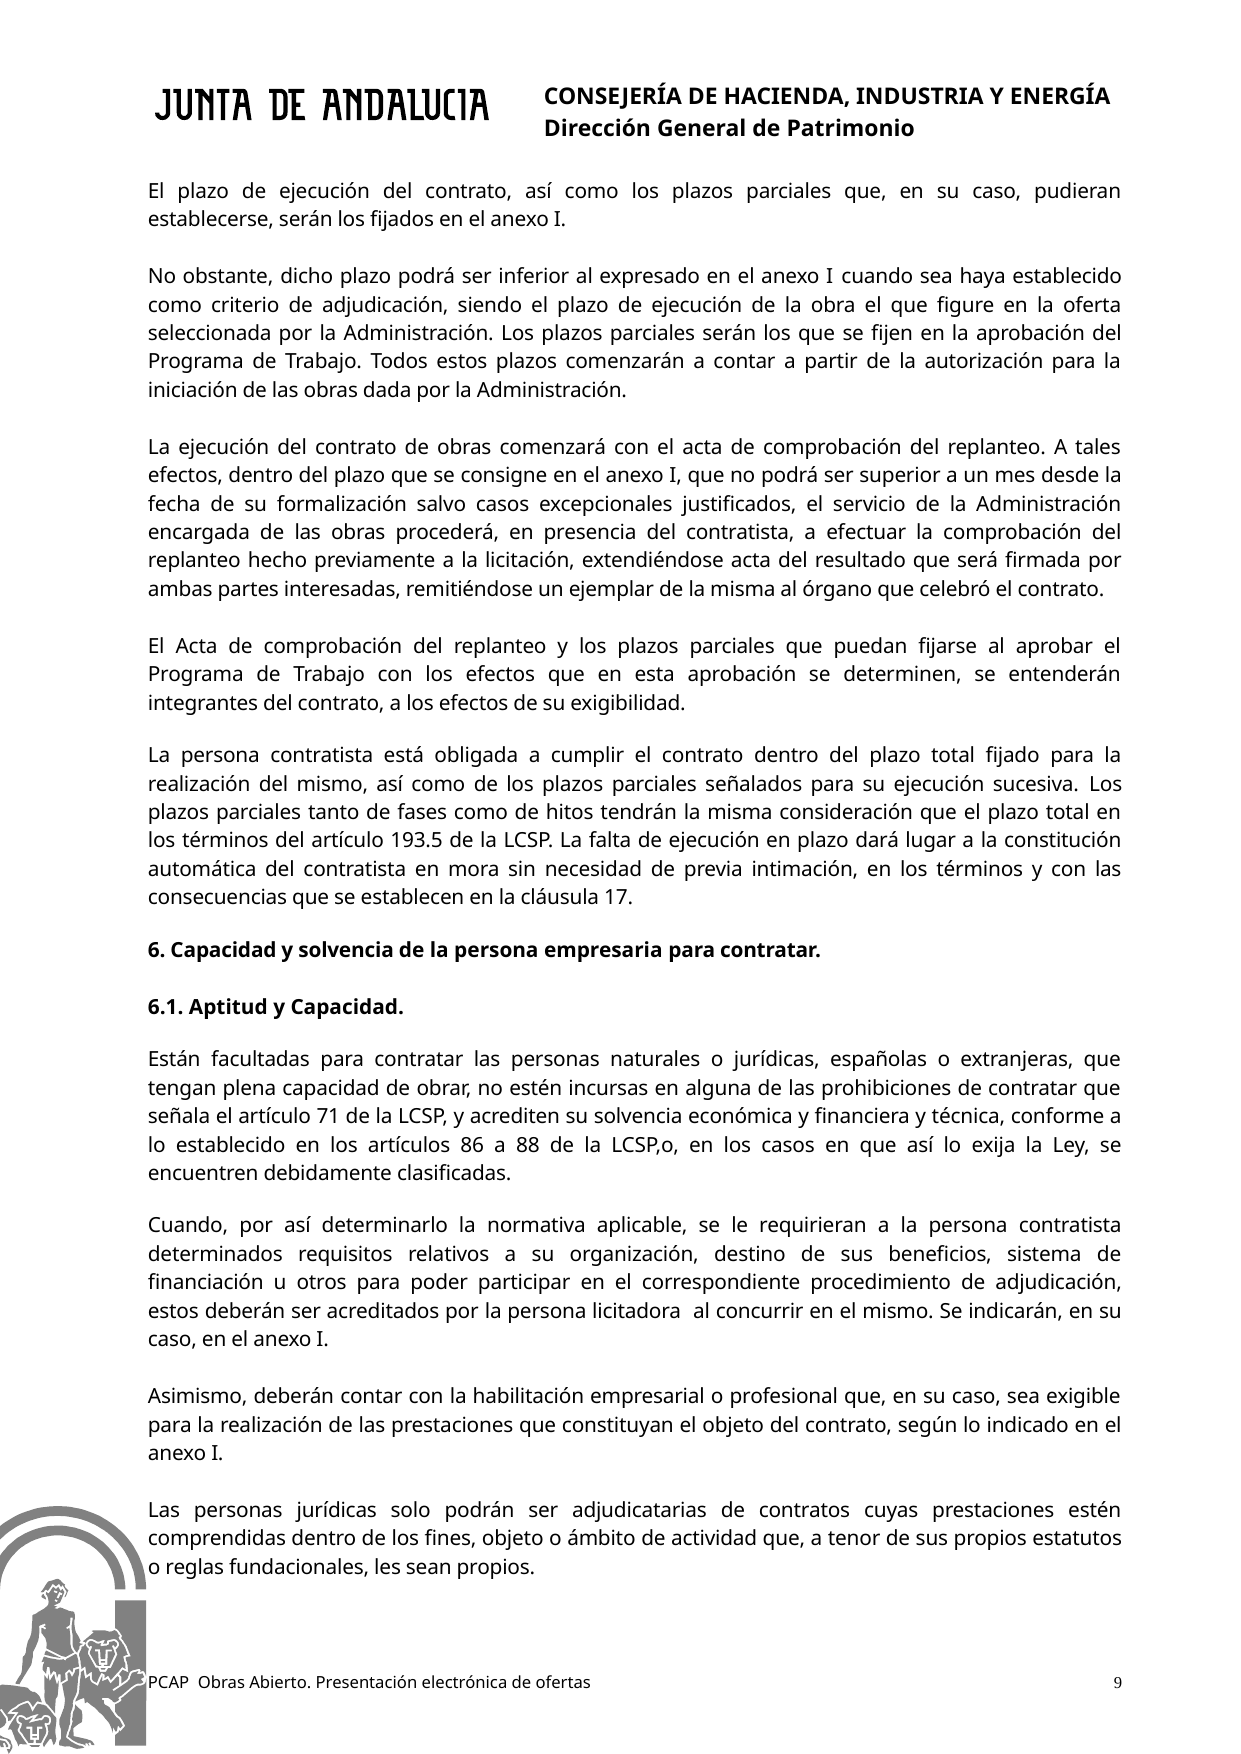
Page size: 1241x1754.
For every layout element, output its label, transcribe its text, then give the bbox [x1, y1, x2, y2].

text 6.1. Aptitud y Capacidad. [148, 992, 1122, 1020]
text Cuando, por así determinarlo la normativa aplicable, se le requirieran a la persona contratista determinados requisitos relativos a su organización, destino de sus beneficios, sistema de financiación u otros para poder participar en el correspondiente procedimiento de adjudicación, estos deberán ser acreditados por la persona licitadora al concurrir en el mismo. Se indicarán, en su caso, en el anexo I. [148, 1211, 1122, 1353]
text La persona contratista está obligada a cumplir el contrato dentro del plazo total fijado para la realización del mismo, así como de los plazos parciales señalados para su ejecución sucesiva. Los plazos parciales tanto de fases como de hitos tendrán la misma consideración que el plazo total en los términos del artículo 193.5 de la LCSP. La falta de ejecución en plazo dará lugar a la constitución automática del contratista en mora sin necesidad de previa intimación, en los términos y con las consecuencias que se establecen en la cláusula 17. [148, 740, 1122, 911]
text La ejecución del contrato de obras comenzará con el acta de comprobación del replanteo. A tales efectos, dentro del plazo que se consigne en el anexo I, que no podrá ser superior a un mes desde la fecha de su formalización salvo casos excepcionales justificados, el servicio de la Administración encargada de las obras procederá, en presencia del contratista, a efectuar la comprobación del replanteo hecho previamente a la licitación, extendiéndose acta del resultado que será firmada por ambas partes interesadas, remitiéndose un ejemplar de la misma al órgano que celebró el contrato. [148, 432, 1122, 602]
text Asimismo, deberán contar con la habilitación empresarial o profesional que, en su caso, sea exigible para la realización de las prestaciones que constituyan el objeto del contrato, según lo indicado en el anexo I. [148, 1381, 1122, 1467]
text 6. Capacidad y solvencia de la persona empresaria para contratar. [148, 935, 1122, 963]
text Las personas jurídicas solo podrán ser adjudicatarias de contratos cuyas prestaciones estén comprendidas dentro de los fines, objeto o ámbito de actividad que, a tenor de sus propios estatutos o reglas fundacionales, les sean propios. [148, 1495, 1122, 1580]
text El plazo de ejecución del contrato, así como los plazos parciales que, en su caso, pudieran establecerse, serán los fijados en el anexo I. [148, 176, 1122, 233]
text Están facultadas para contratar las personas naturales o jurídicas, españolas o extranjeras, que tengan plena capacidad de obrar, no estén incursas en alguna de las prohibiciones de contratar que señala el artículo 71 de la LCSP, y acrediten su solvencia económica y financiera y técnica, conforme a lo establecido en los artículos 86 a 88 de la LCSP,o, en los casos en que así lo exija la Ley, se encuentren debidamente clasificadas. [148, 1044, 1122, 1187]
text No obstante, dicho plazo podrá ser inferior al expresado en el anexo I cuando sea haya establecido como criterio de adjudicación, siendo el plazo de ejecución de la obra el que figure en la oferta seleccionada por la Administración. Los plazos parciales serán los que se fijen en la aprobación del Programa de Trabajo. Todos estos plazos comenzarán a contar a partir de la autorización para la iniciación de las obras dada por la Administración. [148, 261, 1122, 403]
text El Acta de comprobación del replanteo y los plazos parciales que puedan fijarse al aprobar el Programa de Trabajo con los efectos que en esta aprobación se determinen, se entenderán integrantes del contrato, a los efectos de su exigibilidad. [148, 631, 1122, 716]
